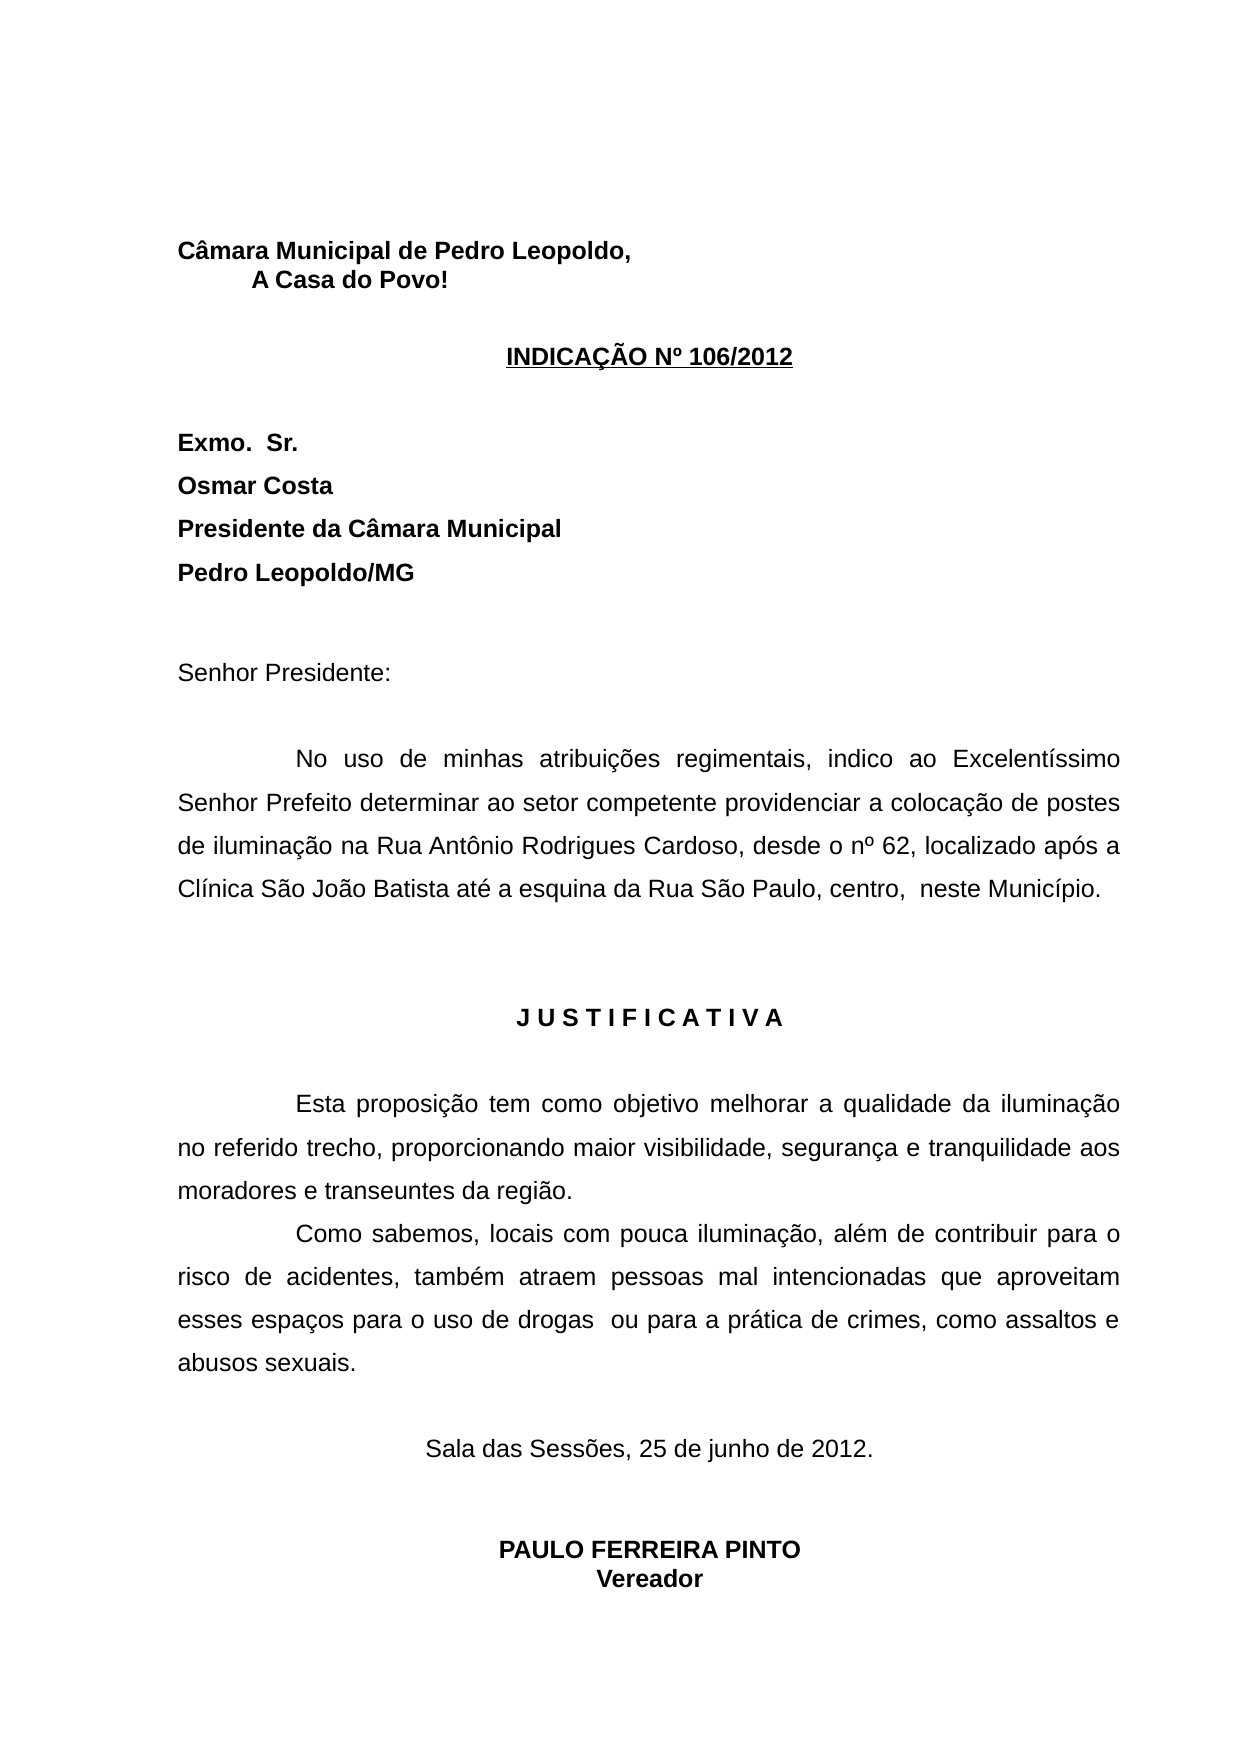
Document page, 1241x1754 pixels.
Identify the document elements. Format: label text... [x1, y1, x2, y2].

text Presidente da Câmara Municipal [177, 514, 1122, 543]
text A Casa do Povo! [177, 265, 1122, 294]
text Como sabemos, locais com pouca iluminação, além de contribuir para o risco de acidentes, também atraem pessoas mal intencionadas que aproveitam esses espaços para o uso de drogas ou para a prática de crimes, como assaltos e abusos sexuais. [177, 1219, 1122, 1377]
text Câmara Municipal de Pedro Leopoldo, [177, 236, 1122, 265]
text Exmo. Sr. [177, 428, 1122, 457]
text Sala das Sessões, 25 de junho de 2012. [177, 1434, 1122, 1463]
text Senhor Presidente: [177, 658, 1122, 687]
text Esta proposição tem como objetivo melhorar a qualidade da iluminação no referido trecho, proporcionando maior visibilidade, segurança e tranquilidade aos moradores e transeuntes da região. [177, 1089, 1122, 1204]
text J U S T I F I C A T I V A [177, 1003, 1122, 1032]
text No uso de minhas atribuições regimentais, indico ao Excelentíssimo Senhor Prefeito determinar ao setor competente providenciar a colocação de postes de iluminação na Rua Antônio Rodrigues Cardoso, desde o nº 62, localizado após a Clínica São João Batista até a esquina da Rua São Paulo, centro, neste Município. [177, 744, 1122, 902]
text PAULO FERREIRA PINTO [177, 1535, 1122, 1564]
text Vereador [177, 1564, 1122, 1592]
text INDICAÇÃO Nº 106/2012 [177, 342, 1122, 371]
text Pedro Leopoldo/MG [177, 557, 1122, 586]
text Osmar Costa [177, 471, 1122, 500]
